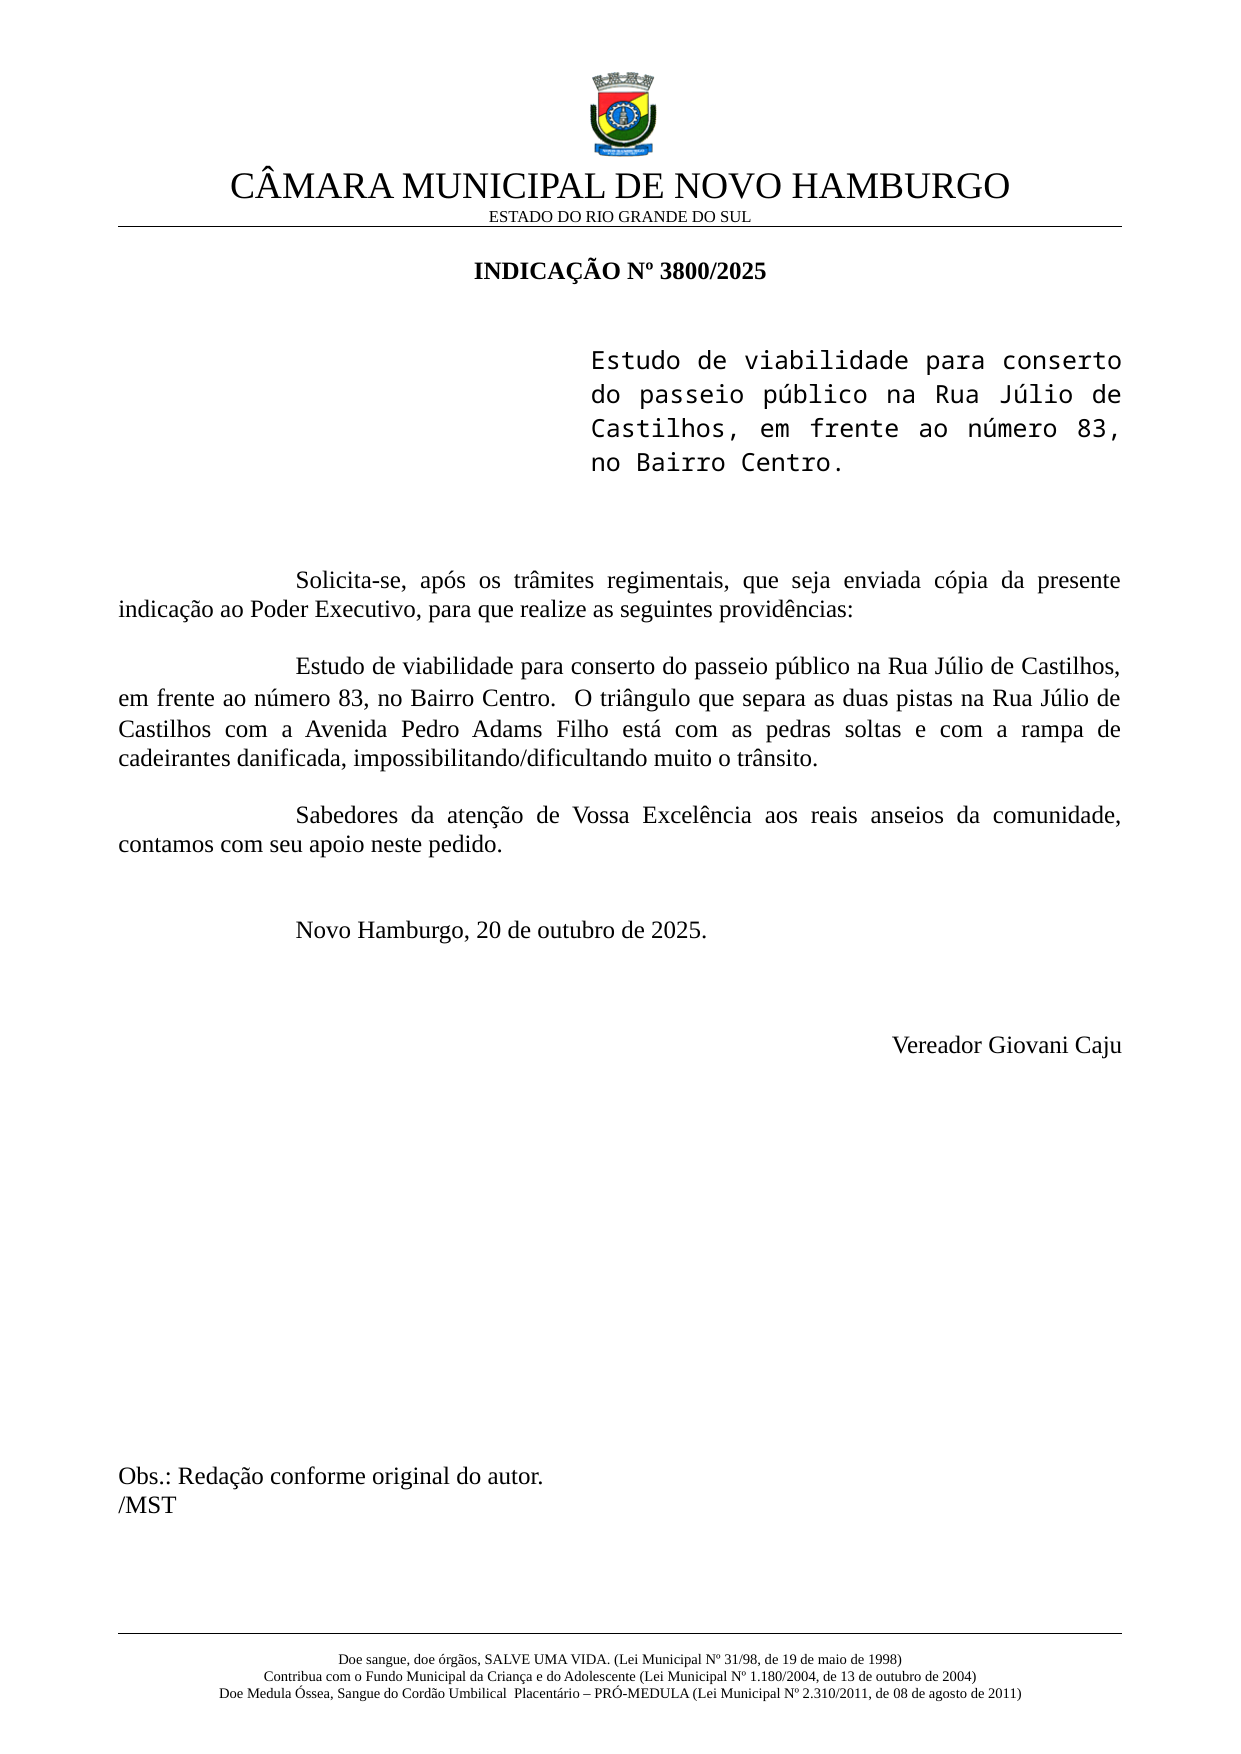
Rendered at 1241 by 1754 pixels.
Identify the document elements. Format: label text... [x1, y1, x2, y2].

text Solicita-se, após os trâmites regimentais, que seja enviada cópia da presente indicação ao Poder Executivo, para que realize as seguintes providências: [118, 565, 1122, 622]
text /MST [118, 1490, 1122, 1519]
text Sabedores da atenção de Vossa Excelência aos reais anseios da comunidade, contamos com seu apoio neste pedido. [118, 800, 1122, 858]
text Vereador Giovani Caju [118, 1030, 1122, 1059]
text Novo Hamburgo, 20 de outubro de 2025. [118, 915, 1122, 944]
text Estudo de viabilidade para conserto do passeio público na Rua Júlio de Castilhos, em frente ao número 83, no Bairro Centro. O triângulo que separa as duas pistas na Rua Júlio de Castilhos com a Avenida Pedro Adams Filho está com as pedras soltas e com a rampa de cadeirantes danificada, impossibilitando/dificultando muito o trânsito. [118, 651, 1122, 771]
text INDICAÇÃO Nº 3800/2025 [118, 256, 1122, 285]
text Obs.: Redação conforme original do autor. [118, 1461, 1122, 1490]
picture [584, 66, 660, 161]
text Estudo de viabilidade para conserto do passeio público na Rua Júlio de Castilhos, em frente ao número 83, no Bairro Centro. [591, 342, 1122, 479]
